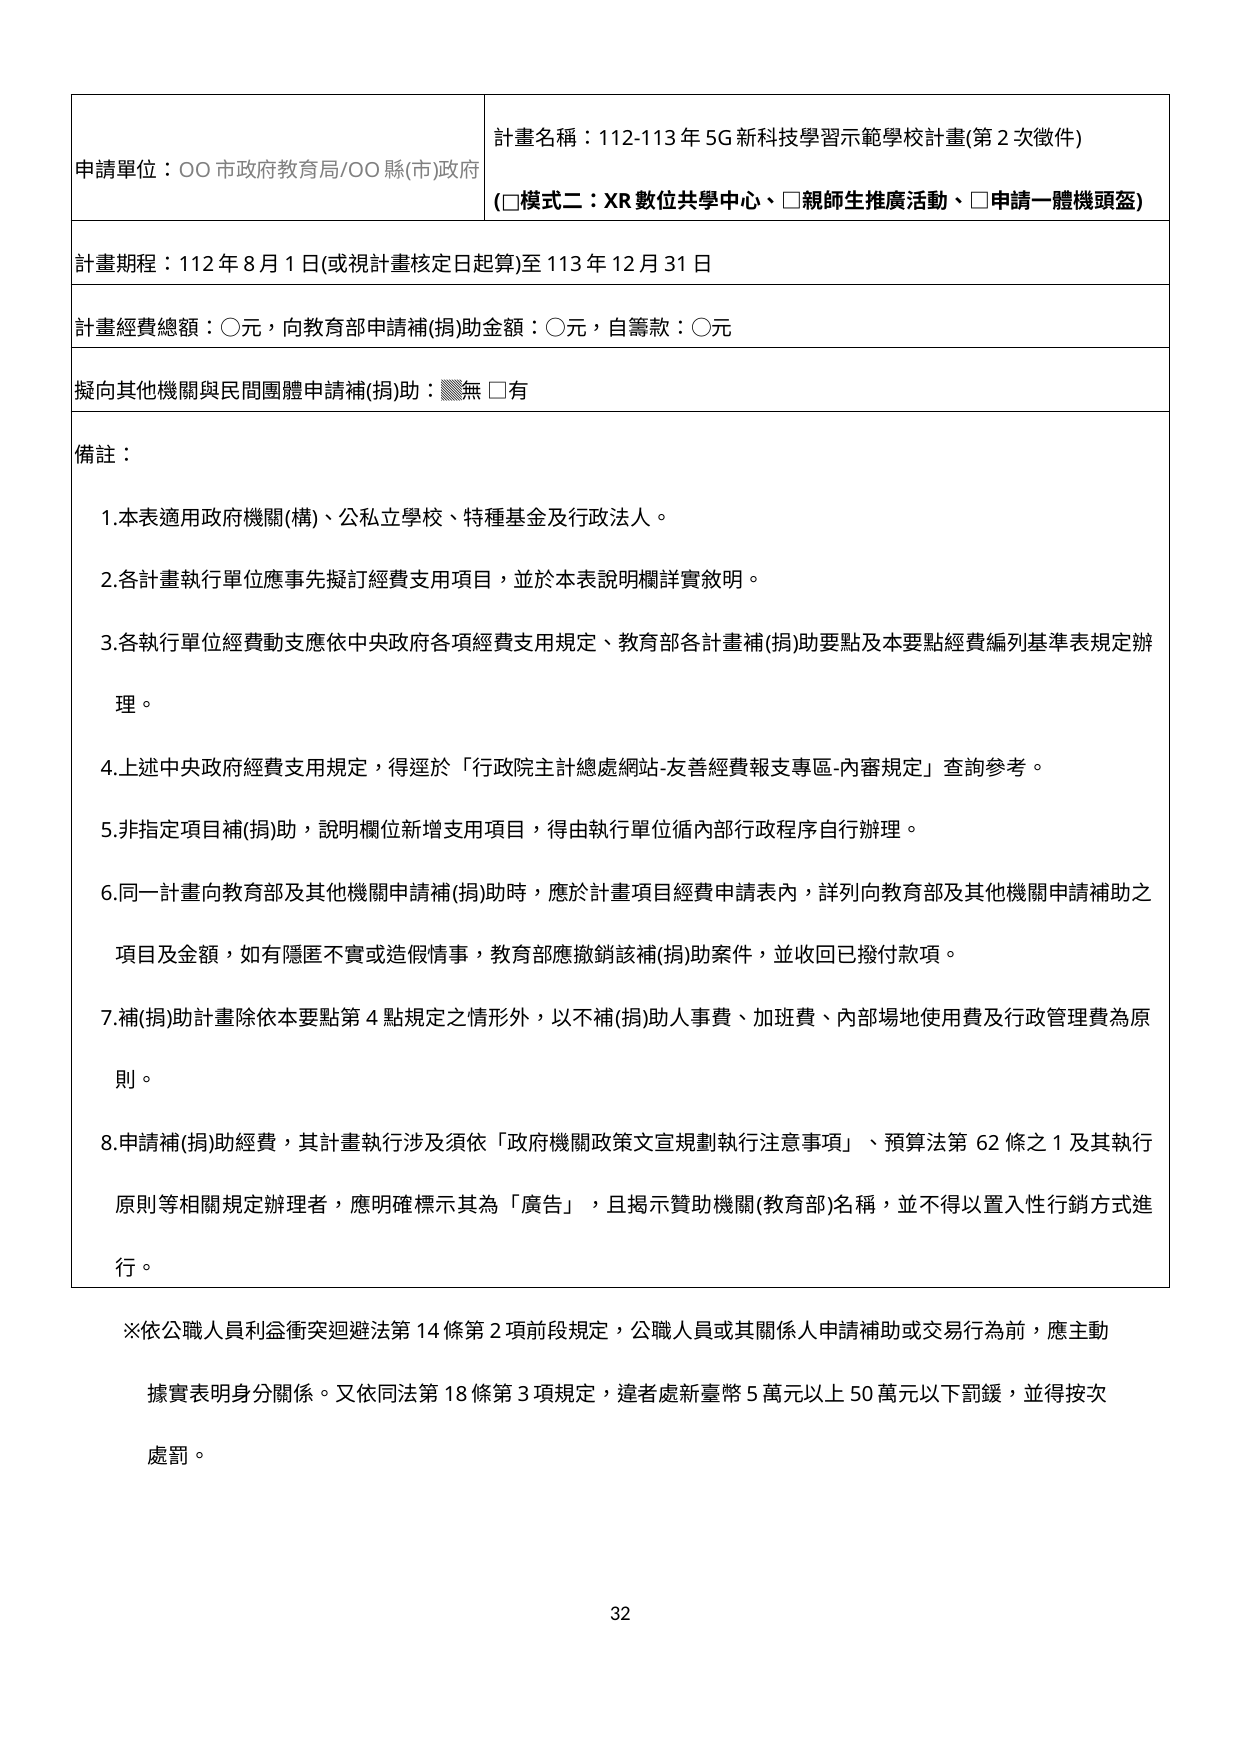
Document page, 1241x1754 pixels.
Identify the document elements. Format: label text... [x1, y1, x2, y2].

table_header 申請單位：OO市政府教育局/OO縣(市)政府 [72, 95, 484, 220]
text ※依公職人員利益衝突迴避法第14條第2項前段規定，公職人員或其關係人申請補助或交易行為前，應主動據實表明身分關係。又依同法第18條第3項規定，違者處新臺幣5萬元以上50萬元以下罰鍰，並得按次處罰。 [123, 1288, 1122, 1475]
table_cell 擬向其他機關與民間團體申請補(捐)助：▓無 □有 [72, 348, 1169, 411]
table_cell 計畫期程：112年8月1日(或視計畫核定日起算)至113年12月31日 [72, 221, 1169, 284]
table_cell 備註： 本表適用政府機關(構)、公私立學校、特種基金及行政法人。 各計畫執行單位應事先擬訂經費支用項目，並於本表說明欄詳實敘明。 各執行單位經費動支應依中央政府各項經費支用規定、教育部各計畫補(捐)助要點及本要點經費編列基準表規定辦理。 上述中央政府經費支用規定，得逕於「行政院主計總處網站-友善經費報支專區-內審規定」查詢參考。 非指定項目補(捐)助，說明欄位新增支用項目，得由執行單位循內部行政程序自行辦理。 同一計畫向教育部及其他機關申請補(捐)助時，應於計畫項目經費申請表內，詳列向教育部及其他機關申請補助之項目及金額，如有隱匿不實或造假情事，教育部應撤銷該補(捐)助案件，並收回已撥付款項。 補(捐)助計畫除依本要點第4 點規定之情形外，以不補(捐)助人事費、加班費、內部場地使用費及行政管理費為原則。 申請補(捐)助經費，其計畫執行涉及須依「政府機關政策文宣規劃執行注意事項」、預算法第62 條之1 及其執行原則等相關規定辦理者，應明確標示其為「廣告」，且揭示贊助機關(教育部)名稱，並不得以置入性行銷方式進行。 [72, 412, 1169, 1287]
table_cell 計畫經費總額：○元，向教育部申請補(捐)助金額：○元，自籌款：○元 [72, 285, 1169, 347]
table_header 計畫名稱：112-113年5G新科技學習示範學校計畫(第2次徵件) (□模式二：XR數位共學中心、□親師生推廣活動、□申請一體機頭盔) [485, 95, 1169, 220]
